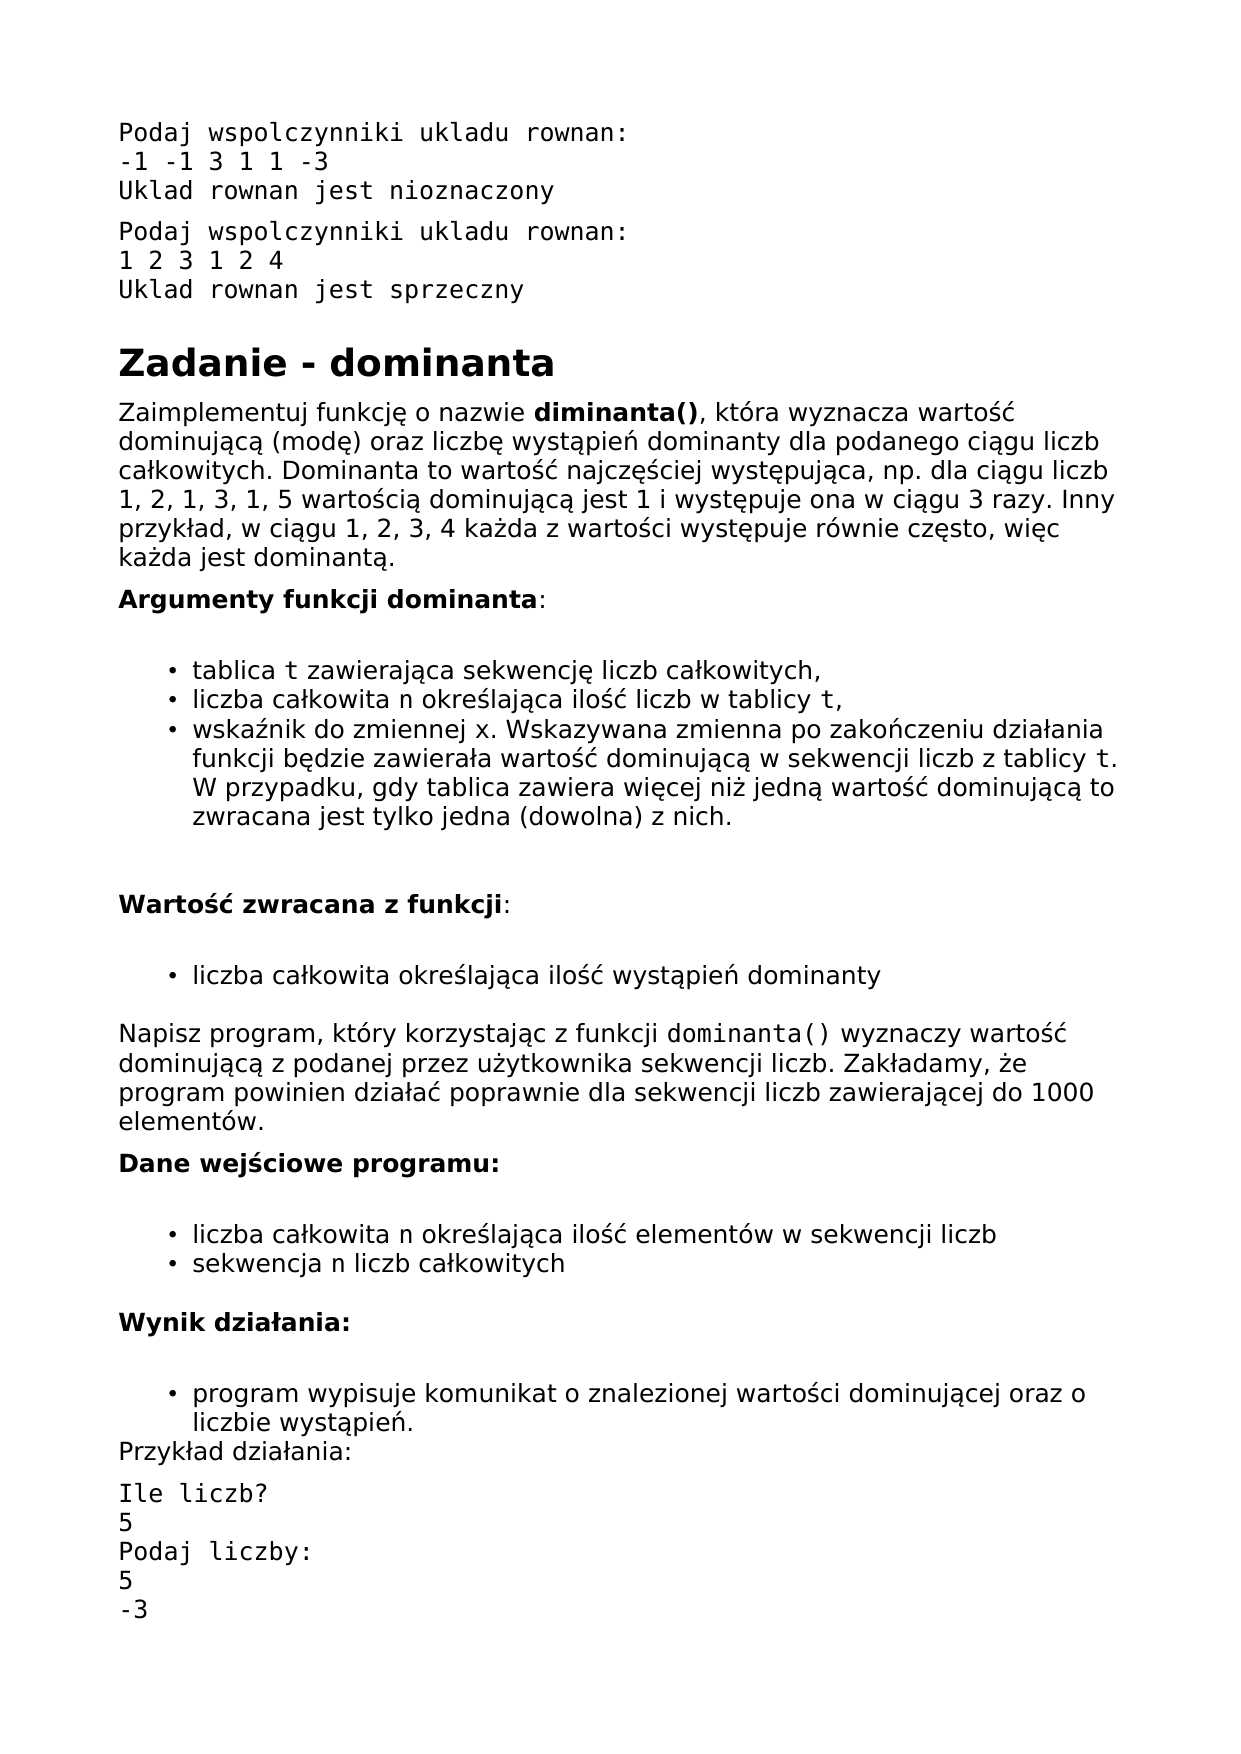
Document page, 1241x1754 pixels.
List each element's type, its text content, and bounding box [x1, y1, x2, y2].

list sekwencja n liczb całkowitych [177, 1249, 1122, 1278]
text Podaj wspolczynniki ukladu rownan: 1 2 3 1 2 4 Uklad rownan jest sprzeczny [118, 217, 1122, 305]
list program wypisuje komunikat o znalezionej wartości dominującej oraz o liczbie wystąpień. [177, 1379, 1122, 1437]
text Argumenty funkcji dominanta: [118, 585, 1122, 614]
list liczba całkowita określająca ilość wystąpień dominanty [177, 961, 1122, 1019]
text Wynik działania: [118, 1308, 1122, 1337]
list liczba całkowita n określająca ilość elementów w sekwencji liczb [177, 1220, 1122, 1249]
text Dane wejściowe programu: [118, 1149, 1122, 1178]
text Napisz program, który korzystając z funkcji dominanta() wyznaczy wartość dominującą z podanej przez użytkownika sekwencji liczb. Zakładamy, że program powinien działać poprawnie dla sekwencji liczb zawierającej do 1000 elementów. [118, 1019, 1122, 1136]
subtitle Zadanie - dominanta [118, 342, 1122, 385]
text Wartość zwracana z funkcji: [118, 890, 1122, 919]
text Podaj wspolczynniki ukladu rownan: -1 -1 3 1 1 -3 Uklad rownan jest nioznaczony [118, 118, 1122, 206]
list tablica t zawierająca sekwencję liczb całkowitych, [177, 656, 1122, 686]
text Zaimplementuj funkcję o nazwie diminanta(), która wyznacza wartość dominującą (modę) oraz liczbę wystąpień dominanty dla podanego ciągu liczb całkowitych. Dominanta to wartość najczęściej występująca, np. dla ciągu liczb 1, 2, 1, 3, 1, 5 wartością dominującą jest 1 i występuje ona w ciągu 3 razy. Inny przykład, w ciągu 1, 2, 3, 4 każda z wartości występuje równie często, więc każda jest dominantą. [118, 398, 1122, 573]
list liczba całkowita n określająca ilość liczb w tablicy t, [177, 686, 1122, 715]
text Ile liczb? 5 Podaj liczby: 5 -3 [118, 1479, 1122, 1625]
text Przykład działania: [118, 1437, 1122, 1466]
list wskaźnik do zmiennej x. Wskazywana zmienna po zakończeniu działania funkcji będzie zawierała wartość dominującą w sekwencji liczb z tablicy t. W przypadku, gdy tablica zawiera więcej niż jedną wartość dominującą to zwracana jest tylko jedna (dowolna) z nich. [177, 715, 1122, 861]
